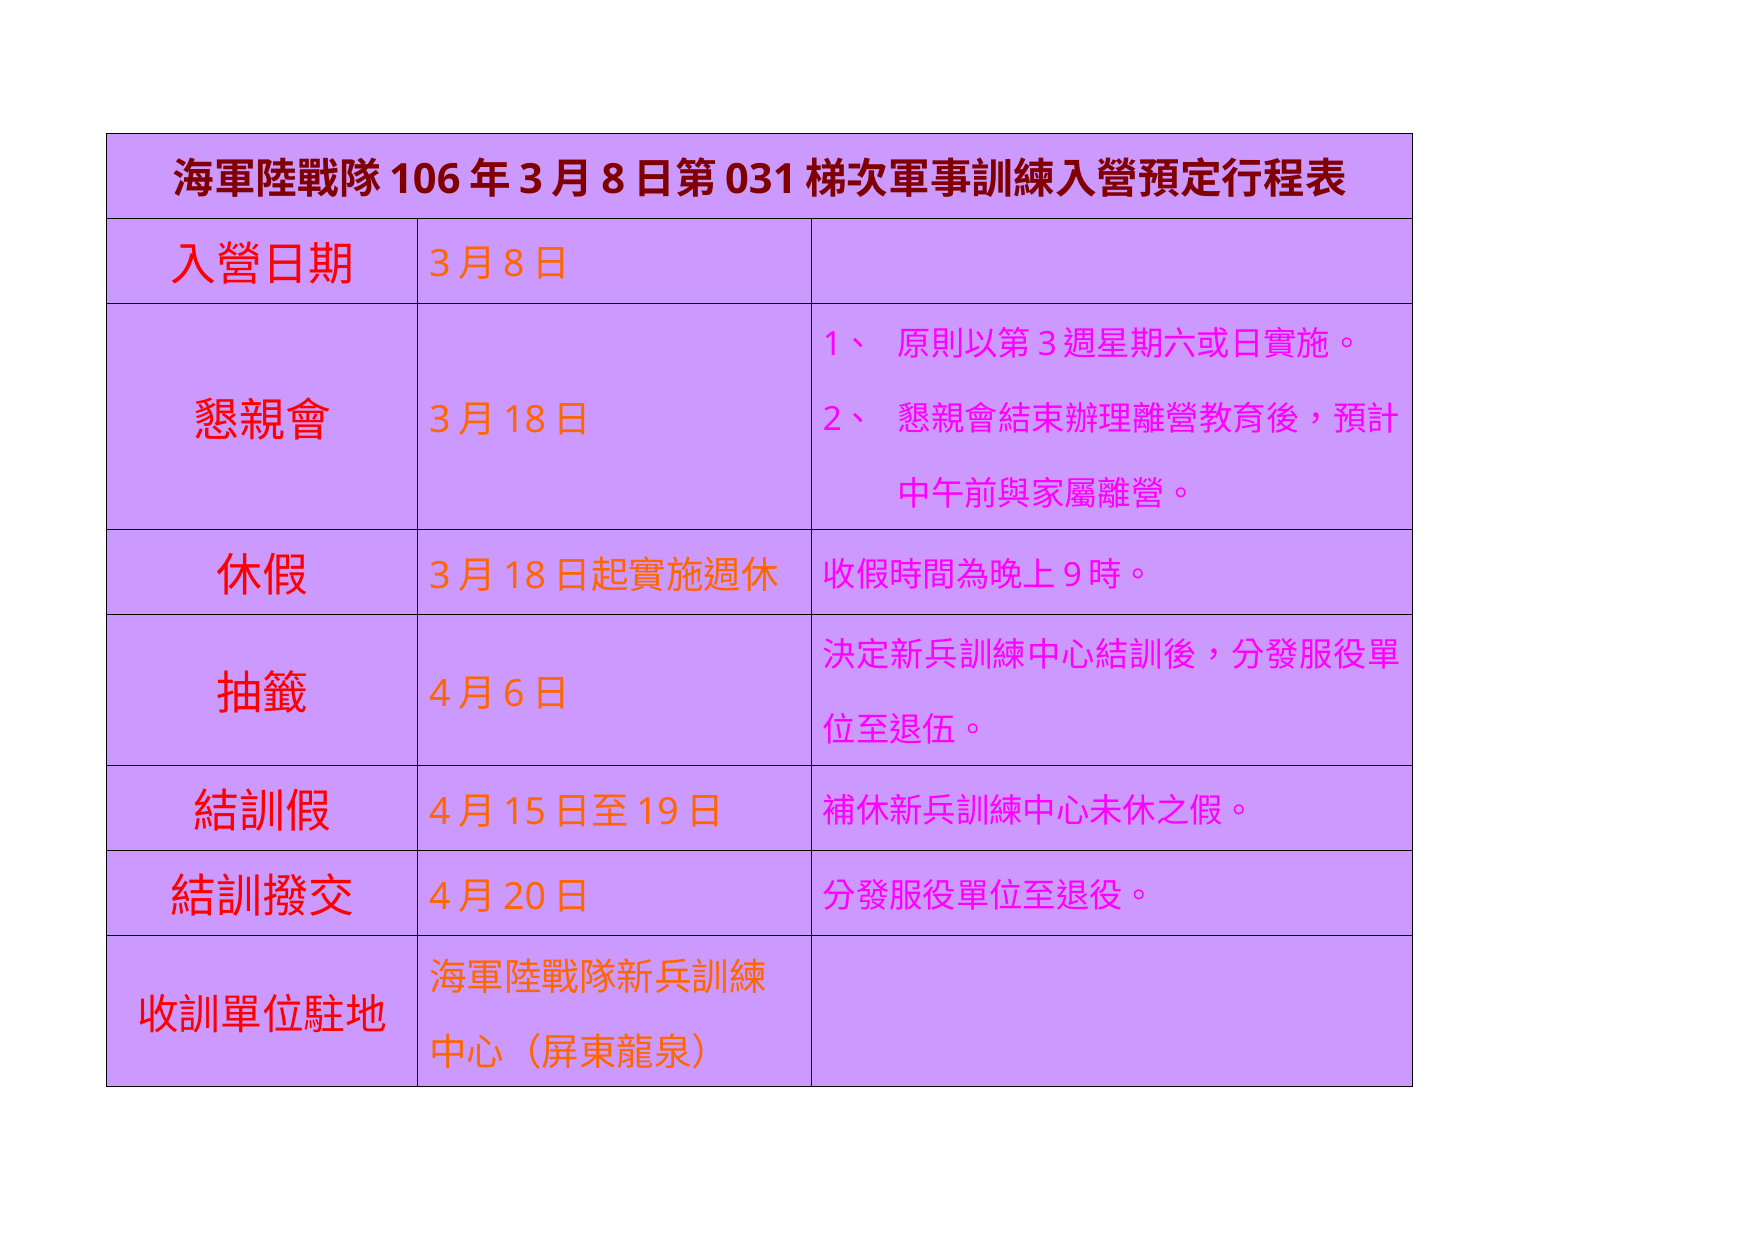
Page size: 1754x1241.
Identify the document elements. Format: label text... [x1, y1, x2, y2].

table_cell 3月8日 [418, 219, 811, 303]
table_cell 決定新兵訓練中心結訓後，分發服役單位至退伍。 [812, 615, 1412, 765]
table_cell 4月15日至19日 [418, 766, 811, 850]
table_cell 海軍陸戰隊新兵訓練中心（屏東龍泉） [418, 936, 811, 1086]
table_cell 結訓撥交 [107, 851, 417, 935]
table_cell [812, 219, 1412, 303]
table_cell 休假 [107, 530, 417, 614]
table_cell 收假時間為晚上9時。 [812, 530, 1412, 614]
table_cell [812, 936, 1412, 1086]
table_cell 4月6日 [418, 615, 811, 765]
table_cell 3月18日起實施週休 [418, 530, 811, 614]
table_cell 懇親會 [107, 304, 417, 529]
table_cell 結訓假 [107, 766, 417, 850]
table_cell 4月20日 [418, 851, 811, 935]
table_cell 抽籤 [107, 615, 417, 765]
table_cell 原則以第3週星期六或日實施。 懇親會結束辦理離營教育後，預計中午前與家屬離營。 [812, 304, 1412, 529]
table_cell 入營日期 [107, 219, 417, 303]
table_cell 3月18日 [418, 304, 811, 529]
table_cell 收訓單位駐地 [107, 936, 417, 1086]
table_cell 補休新兵訓練中心未休之假。 [812, 766, 1412, 850]
table_cell 分發服役單位至退役。 [812, 851, 1412, 935]
table_header 海軍陸戰隊106年3月8日第031梯次軍事訓練入營預定行程表 [107, 134, 1412, 218]
